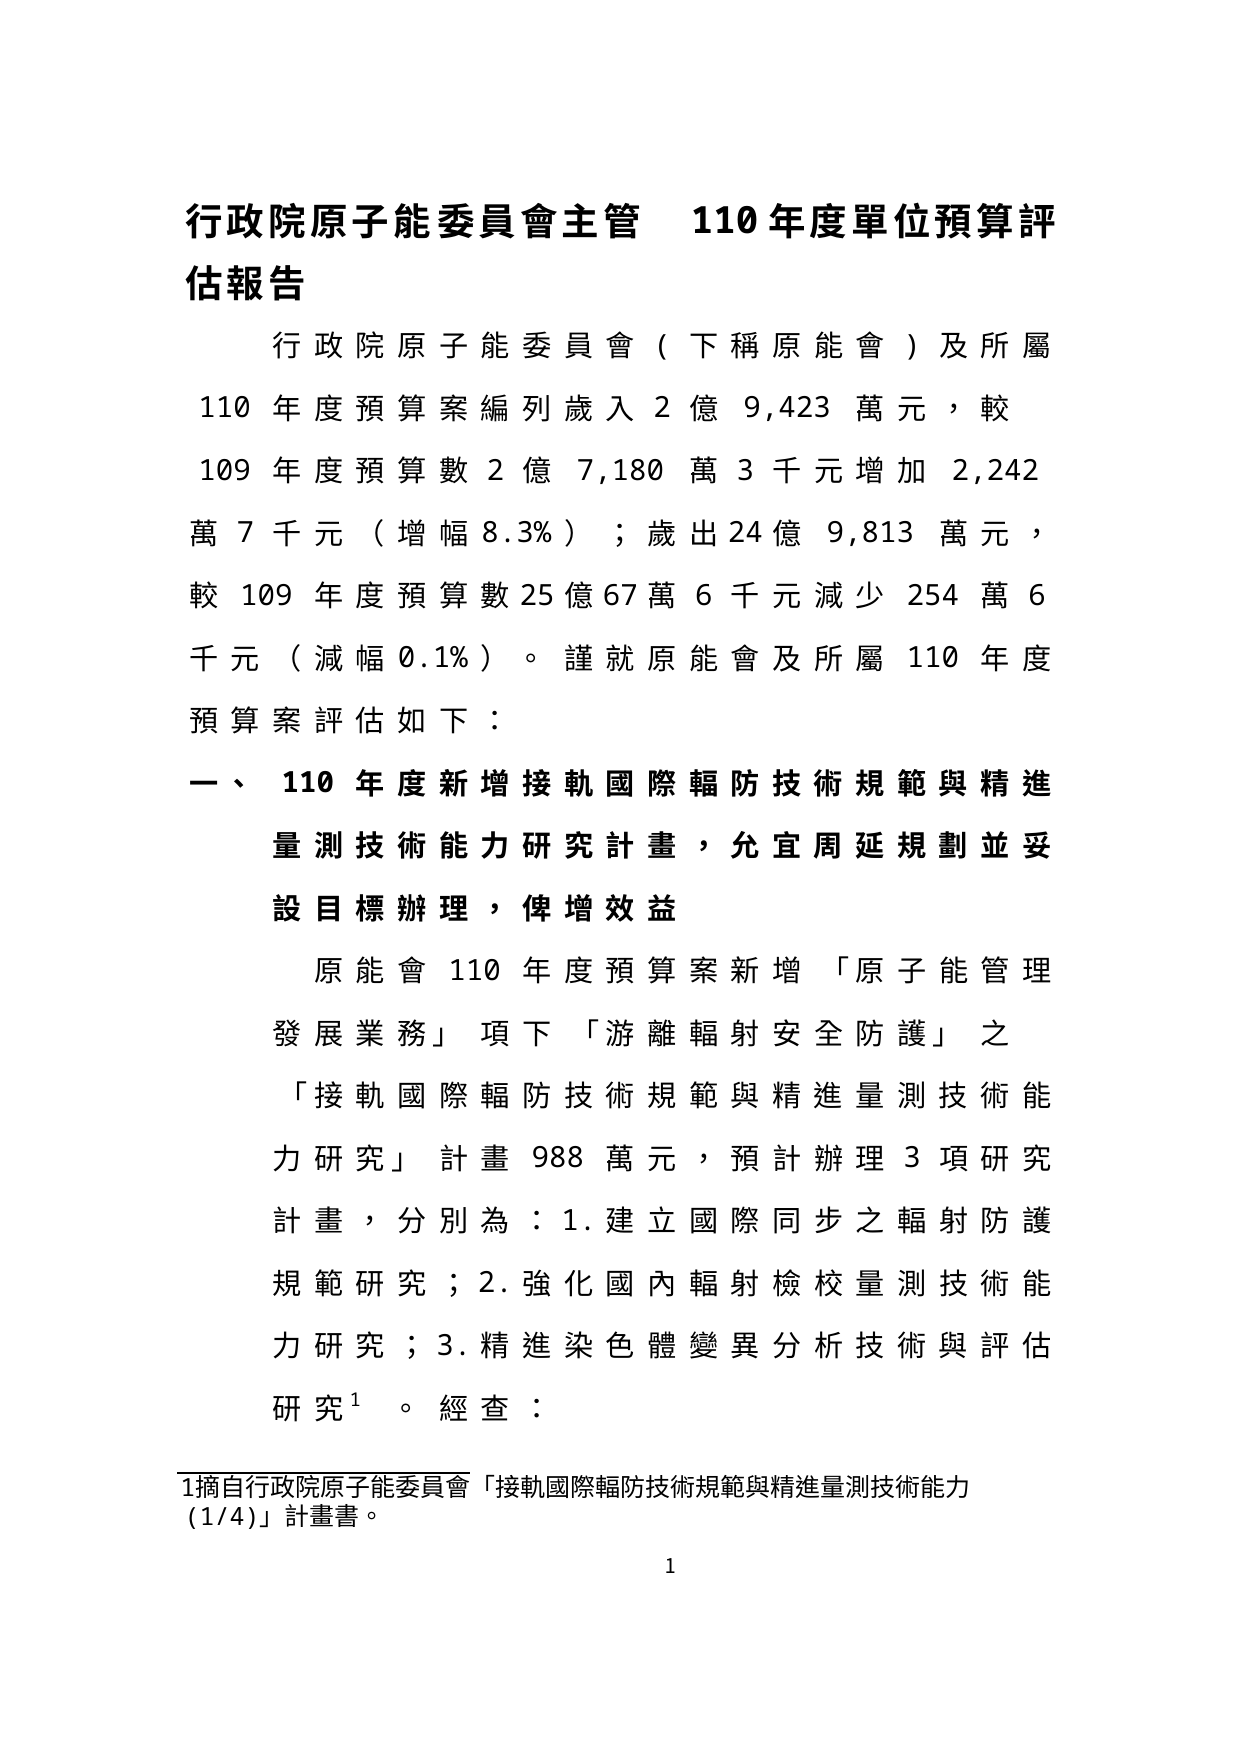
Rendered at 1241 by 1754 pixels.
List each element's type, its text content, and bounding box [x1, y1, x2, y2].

text 摘自行政院原子能委員會「接軌國際輻防技術規範與精進量測技術能力(1/4)」計畫書。 [180, 1473, 1063, 1532]
text 行政院原子能委員會主管110年度單位預算評估報告 [183, 177, 1058, 302]
text 一、110年度新增接軌國際輻防技術規範與精進量測技術能力研究計畫，允宜周延規劃並妥設目標辦理，俾增效益 [183, 740, 1058, 927]
text 原能會110年度預算案新增「原子能管理發展業務」項下「游離輻射安全防護」之「接軌國際輻防技術規範與精進量測技術能力研究」計畫988萬元，預計辦理3項研究計畫，分別為：1.建立國際同步之輻射防護規範研究；2.強化國內輻射檢校量測技術能力研究；3.精進染色體變異分析技術與評估研究。經查： [242, 927, 1058, 1427]
text 行政院原子能委員會(下稱原能會)及所屬110年度預算案編列歲入2億9,423萬元，較109年度預算數2億7,180萬3千元增加2,242萬7千元（增幅8.3%）；歲出24億9,813萬元，較109年度預算數25億67萬6千元減少254萬6千元（減幅0.1%）。謹就原能會及所屬110年度預算案評估如下： [183, 302, 1058, 740]
